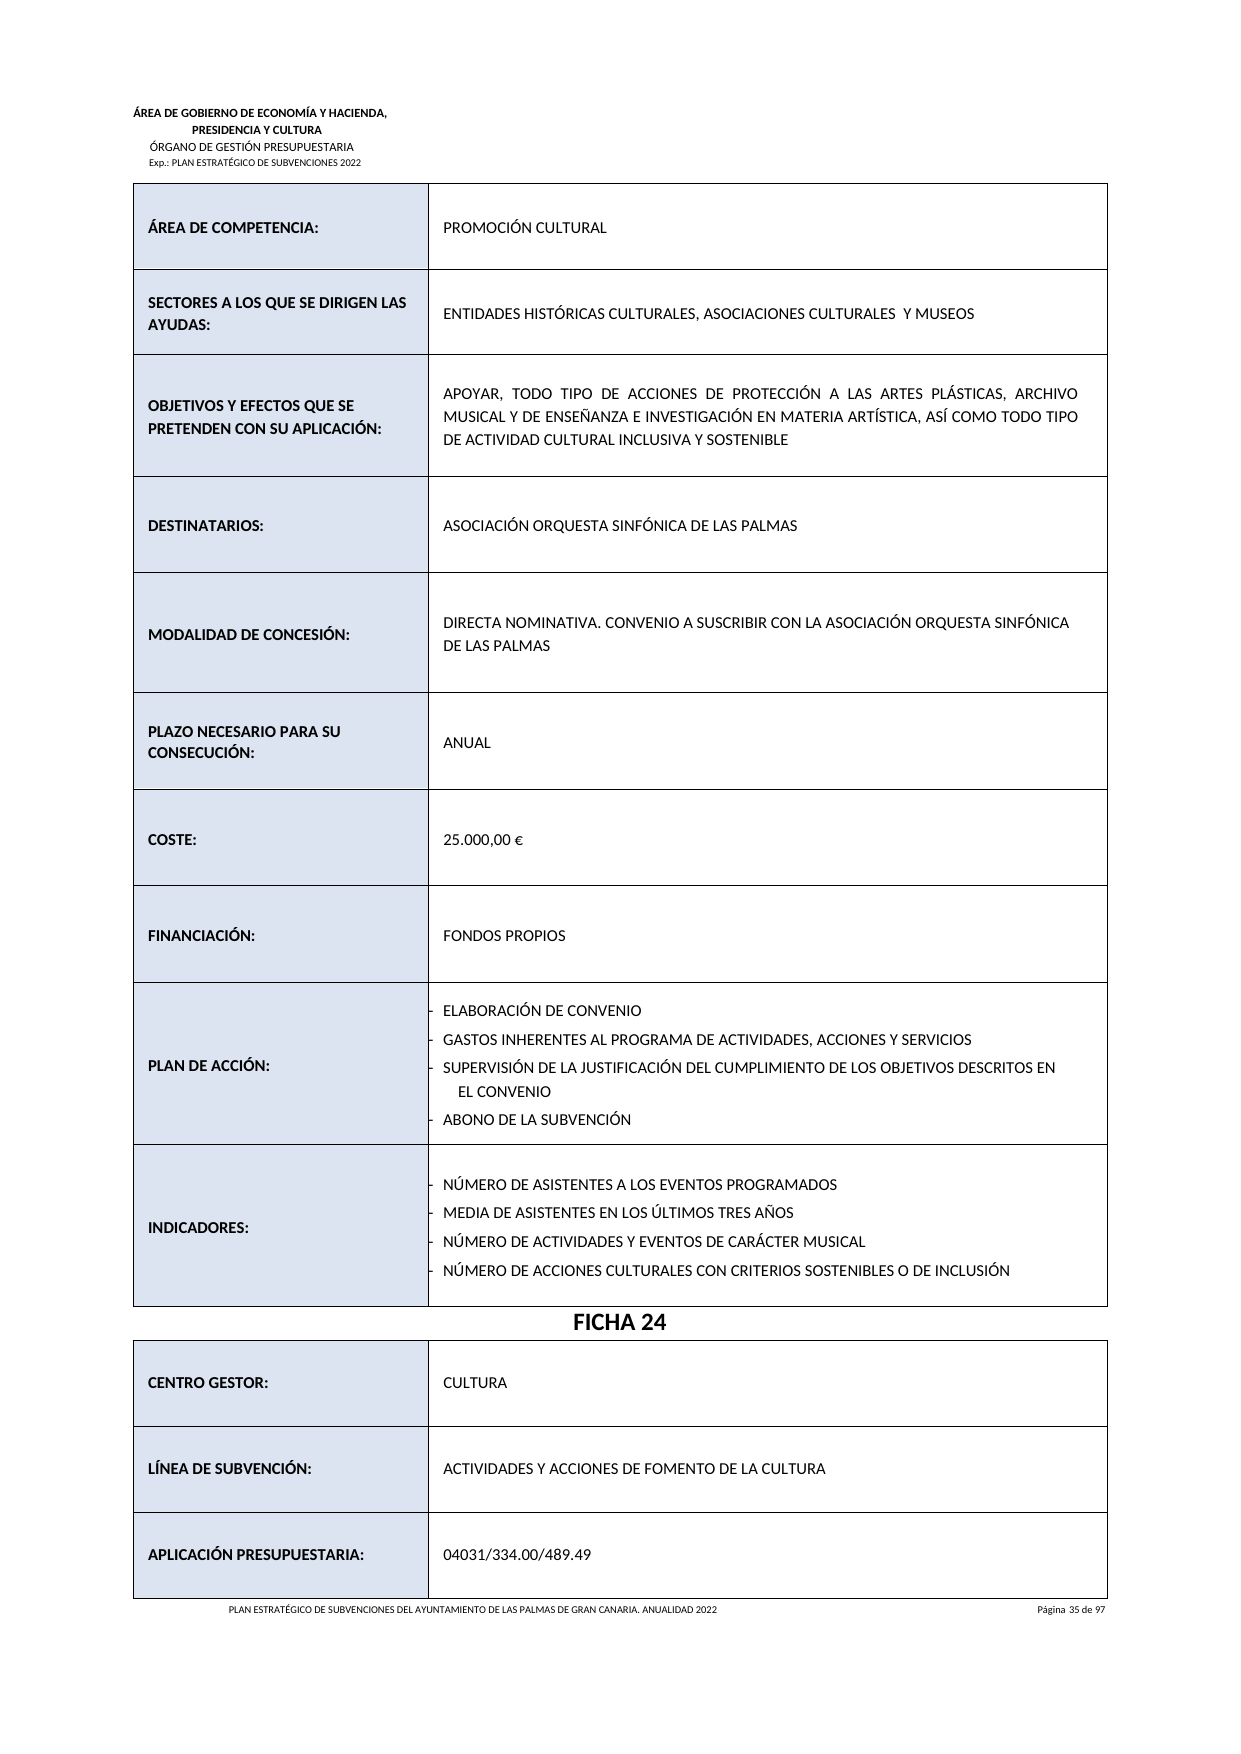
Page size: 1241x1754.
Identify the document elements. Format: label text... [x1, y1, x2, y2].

text FICHA 24 [573, 1307, 1108, 1337]
table_cell NÚMERO DE ASISTENTES A LOS EVENTOS PROGRAMADOS MEDIA DE ASISTENTES EN LOS ÚLTIMOS TRES AÑOS NÚMERO DE ACTIVIDADES Y EVENTOS DE CARÁCTER MUSICAL NÚMERO DE ACCIONES CULTURALES CON CRITERIOS SOSTENIBLES O DE INCLUSIÓN [429, 1145, 1107, 1306]
table_cell FONDOS PROPIOS [429, 886, 1107, 982]
table_cell SECTORES A LOS QUE SE DIRIGEN LAS AYUDAS: [134, 270, 428, 354]
table_cell OBJETIVOS Y EFECTOS QUE SE PRETENDEN CON SU APLICACIÓN: [134, 355, 428, 476]
table_cell MODALIDAD DE CONCESIÓN: [134, 573, 428, 692]
table_cell ANUAL [429, 693, 1107, 788]
table_header CENTRO GESTOR: [134, 1341, 428, 1426]
table_cell INDICADORES: [134, 1145, 428, 1306]
table_cell PROMOCIÓN CULTURAL [429, 184, 1107, 268]
table_cell ÁREA DE COMPETENCIA: [134, 184, 428, 268]
table_cell 04031/334.00/489.49 [429, 1513, 1107, 1598]
table_cell ELABORACIÓN DE CONVENIO GASTOS INHERENTES AL PROGRAMA DE ACTIVIDADES, ACCIONES Y SERVICIOS SUPERVISIÓN DE LA JUSTIFICACIÓN DEL CUMPLIMIENTO DE LOS OBJETIVOS DESCRITOS EN EL CONVENIO ABONO DE LA SUBVENCIÓN [429, 983, 1107, 1144]
table_cell ENTIDADES HISTÓRICAS CULTURALES, ASOCIACIONES CULTURALES Y MUSEOS [429, 270, 1107, 354]
table_cell PLAN DE ACCIÓN: [134, 983, 428, 1144]
table_cell LÍNEA DE SUBVENCIÓN: [134, 1427, 428, 1512]
table_cell COSTE: [134, 790, 428, 885]
table_header CULTURA [429, 1341, 1107, 1426]
table_cell 25.000,00 € [429, 790, 1107, 885]
table_cell APOYAR, TODO TIPO DE ACCIONES DE PROTECCIÓN A LAS ARTES PLÁSTICAS, ARCHIVO MUSICAL Y DE ENSEÑANZA E INVESTIGACIÓN EN MATERIA ARTÍSTICA, ASÍ COMO TODO TIPO DE ACTIVIDAD CULTURAL INCLUSIVA Y SOSTENIBLE [429, 355, 1107, 476]
table_cell ACTIVIDADES Y ACCIONES DE FOMENTO DE LA CULTURA [429, 1427, 1107, 1512]
table_cell DIRECTA NOMINATIVA. CONVENIO A SUSCRIBIR CON LA ASOCIACIÓN ORQUESTA SINFÓNICA DE LAS PALMAS [429, 573, 1107, 692]
table_cell APLICACIÓN PRESUPUESTARIA: [134, 1513, 428, 1598]
table_cell DESTINATARIOS: [134, 477, 428, 572]
table_cell FINANCIACIÓN: [134, 886, 428, 982]
table_cell PLAZO NECESARIO PARA SU CONSECUCIÓN: [134, 693, 428, 788]
table_cell ASOCIACIÓN ORQUESTA SINFÓNICA DE LAS PALMAS [429, 477, 1107, 572]
